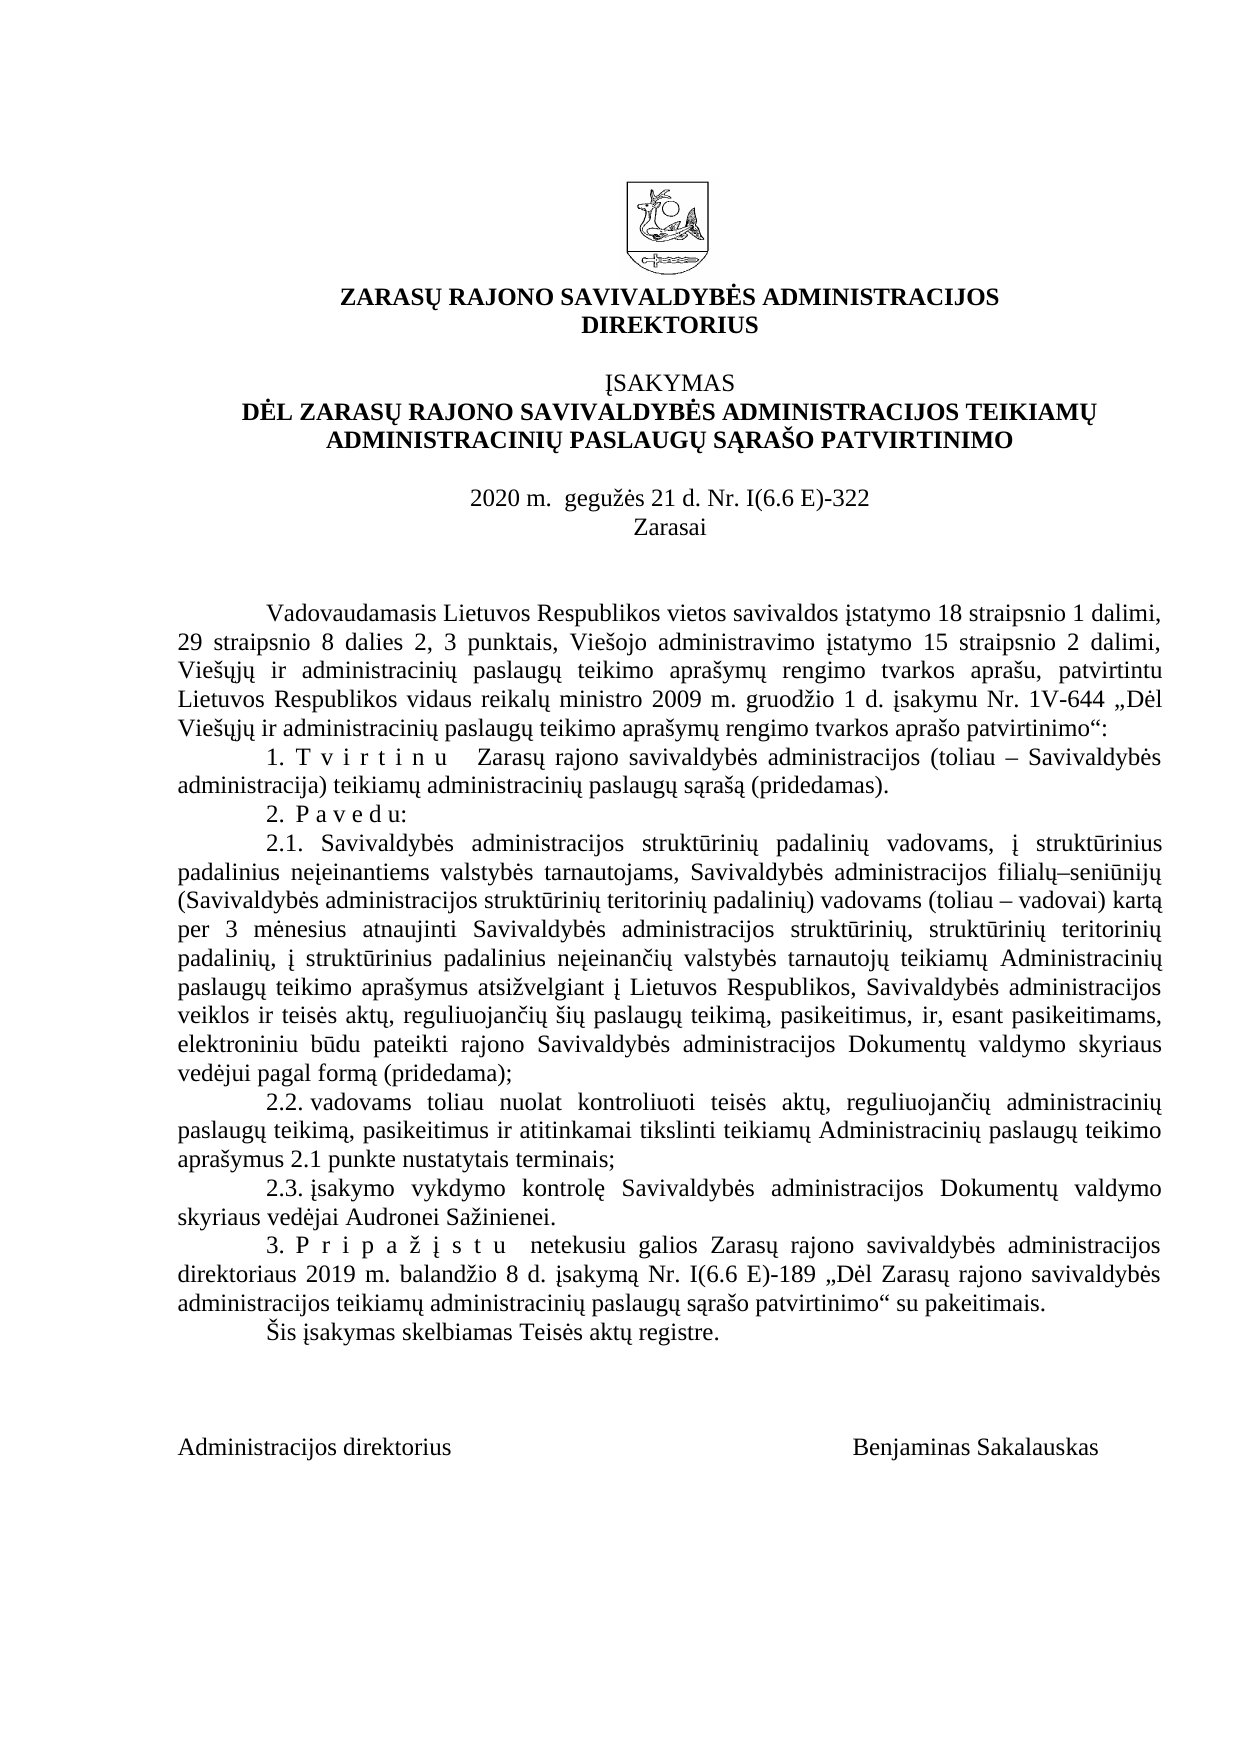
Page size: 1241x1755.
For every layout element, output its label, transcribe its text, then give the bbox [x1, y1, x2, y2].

text Zarasai [177, 512, 1162, 541]
text ZARASŲ RAJONO SAVIVALDYBĖs ADMINISTRACIJOS [177, 282, 1162, 311]
text ĮSAKYMAS [177, 368, 1162, 397]
text 2020 m. gegužės 21 d. Nr. I(6.6 E)-322 [177, 483, 1162, 512]
text 2. P a v e d u: [177, 799, 1162, 828]
text Šis įsakymas skelbiamas Teisės aktų registre. [266, 1317, 1162, 1346]
text 2.1. Savivaldybės administracijos struktūrinių padalinių vadovams, į struktūrinius padalinius neįeinantiems valstybės tarnautojams, Savivaldybės administracijos filialų–seniūnijų (Savivaldybės administracijos struktūrinių teritorinių padalinių) vadovams (toliau – vadovai) kartą per 3 mėnesius atnaujinti Savivaldybės administracijos struktūrinių, struktūrinių teritorinių padalinių, į struktūrinius padalinius neįeinančių valstybės tarnautojų teikiamų Administracinių paslaugų teikimo aprašymus atsižvelgiant į Lietuvos Respublikos, Savivaldybės administracijos veiklos ir teisės aktų, reguliuojančių šių paslaugų teikimą, pasikeitimus, ir, esant pasikeitimams, elektroniniu būdu pateikti rajono Savivaldybės administracijos Dokumentų valdymo skyriaus vedėjui pagal formą (pridedama); [177, 828, 1162, 1087]
text Administracijos direktorius Benjaminas Sakalauskas [177, 1432, 1162, 1461]
text 2.3. įsakymo vykdymo kontrolę Savivaldybės administracijos Dokumentų valdymo skyriaus vedėjai Audronei Sažinienei. [177, 1173, 1162, 1231]
text 3. P r i p a ž į s t u netekusiu galios Zarasų rajono savivaldybės administracijos direktoriaus 2019 m. balandžio 8 d. įsakymą Nr. I(6.6 E)-189 „Dėl Zarasų rajono savivaldybės administracijos teikiamų administracinių paslaugų sąrašo patvirtinimo“ su pakeitimais. [177, 1231, 1162, 1317]
text 1. T v i r t i n u Zarasų rajono savivaldybės administracijos (toliau – Savivaldybės administracija) teikiamų administracinių paslaugų sąrašą (pridedamas). [177, 742, 1162, 799]
text DIREKTORIUS [177, 311, 1162, 339]
text DĖL ZARASŲ RAJONO SAVIVALDYBĖS ADMINISTRACIJOS TEIKIAMŲ ADMINISTRACINIŲ PASLAUGŲ SĄRAŠO PATVIRTINIMO [177, 397, 1162, 454]
text Vadovaudamasis Lietuvos Respublikos vietos savivaldos įstatymo 18 straipsnio 1 dalimi, 29 straipsnio 8 dalies 2, 3 punktais, Viešojo administravimo įstatymo 15 straipsnio 2 dalimi, Viešųjų ir administracinių paslaugų teikimo aprašymų rengimo tvarkos aprašu, patvirtintu Lietuvos Respublikos vidaus reikalų ministro 2009 m. gruodžio 1 d. įsakymu Nr. 1V-644 „Dėl Viešųjų ir administracinių paslaugų teikimo aprašymų rengimo tvarkos aprašo patvirtinimo“: [177, 598, 1162, 742]
text 2.2. vadovams toliau nuolat kontroliuoti teisės aktų, reguliuojančių administracinių paslaugų teikimą, pasikeitimus ir atitinkamai tikslinti teikiamų Administracinių paslaugų teikimo aprašymus 2.1 punkte nustatytais terminais; [177, 1087, 1162, 1173]
